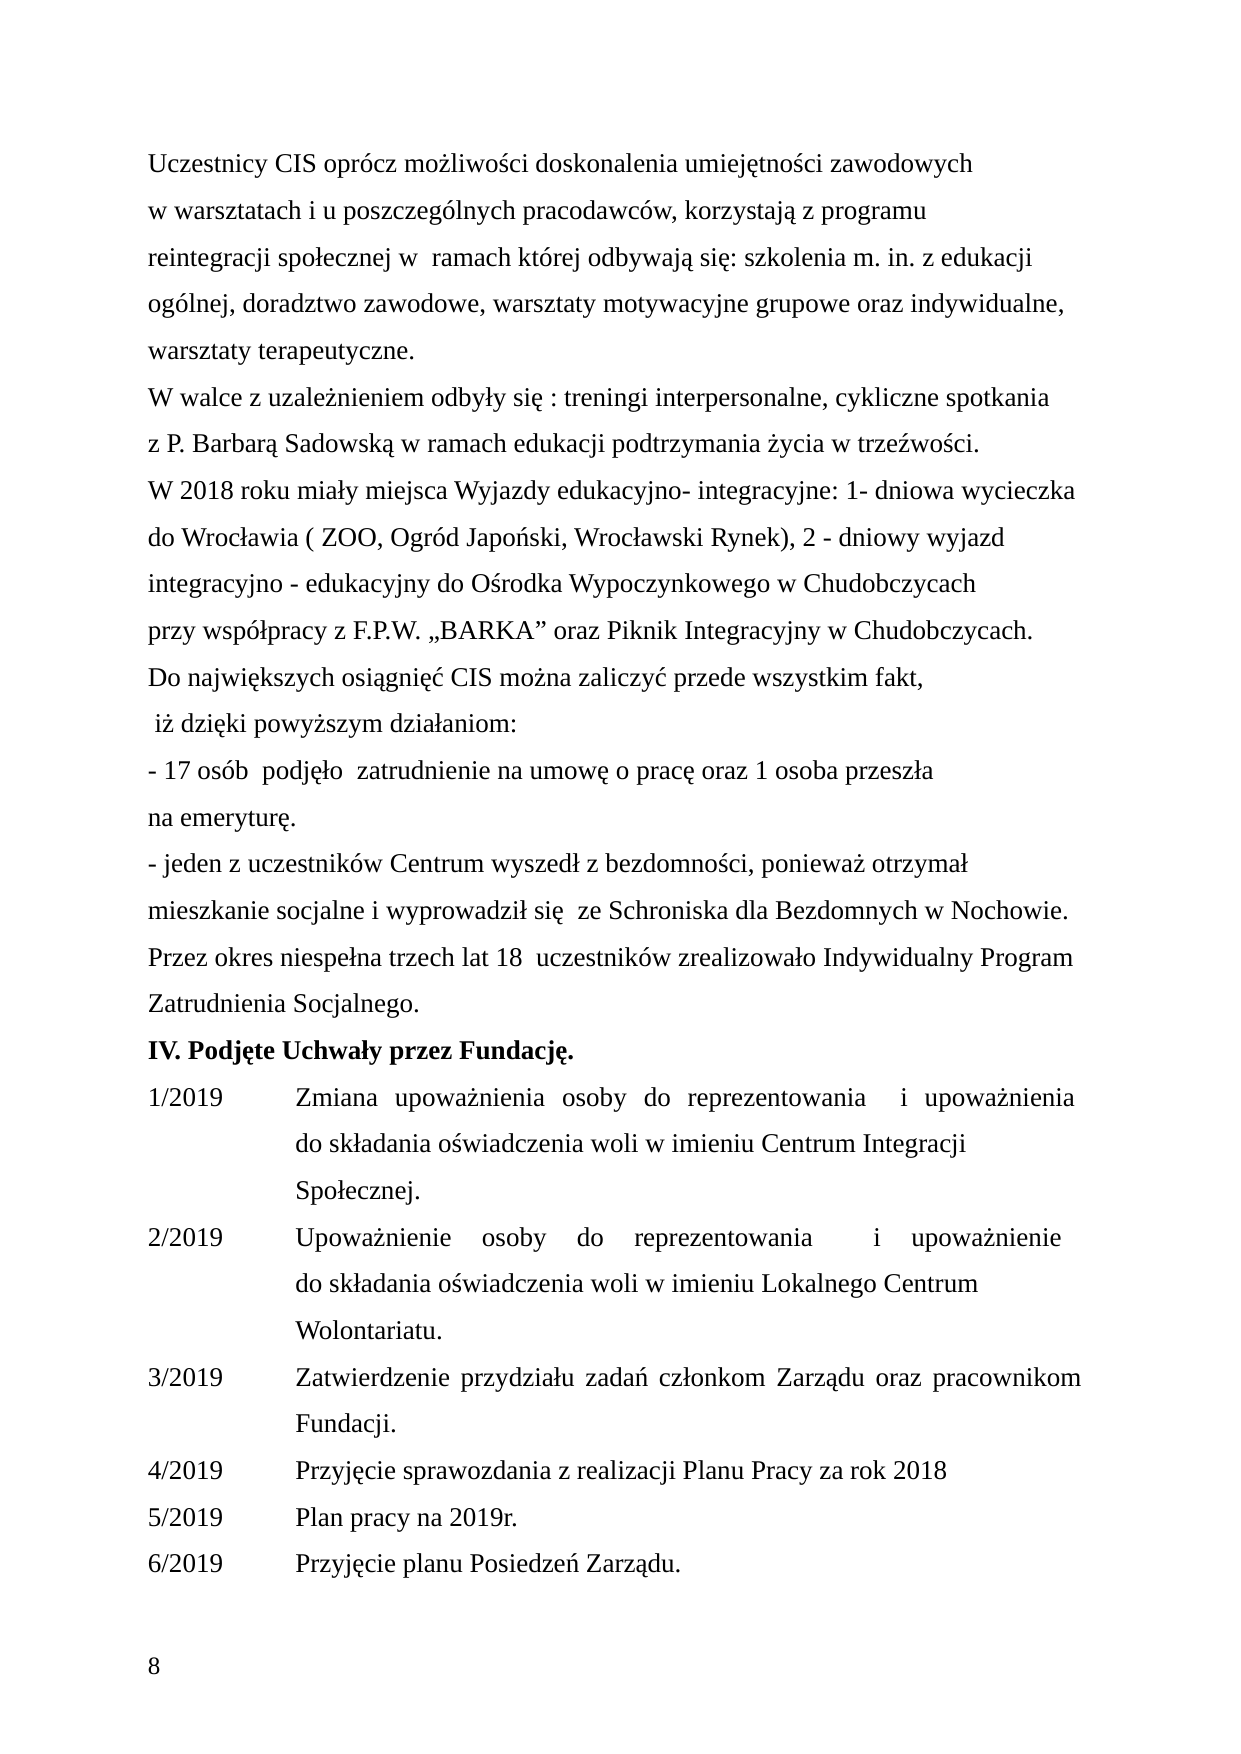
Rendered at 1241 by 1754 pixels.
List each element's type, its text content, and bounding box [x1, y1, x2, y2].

text 5/2019 Plan pracy na 2019r. [148, 1501, 1093, 1532]
text Uczestnicy CIS oprócz możliwości doskonalenia umiejętności zawodowych [148, 148, 1093, 179]
text reintegracji społecznej w ramach której odbywają się: szkolenia m. in. z edukacji ogólnej, doradztwo zawodowe, warsztaty motywacyjne grupowe oraz indywidualne, warsztaty terapeutyczne. [148, 241, 1093, 365]
text Przez okres niespełna trzech lat 18 uczestników zrealizowało Indywidualny Program Zatrudnienia Socjalnego. [148, 941, 1093, 1019]
text 4/2019 Przyjęcie sprawozdania z realizacji Planu Pracy za rok 2018 [148, 1454, 1093, 1485]
text w warsztatach i u poszczególnych pracodawców, korzystają z programu [148, 194, 1093, 225]
text 2/2019 Upoważnienie osoby do reprezentowania i upoważnienie do składania oświadczenia woli w imieniu Lokalnego Centrum Wolontariatu. [148, 1221, 1093, 1345]
text 3/2019 Zatwierdzenie przydziału zadań członkom Zarządu oraz pracownikom Fundacji. [148, 1361, 1093, 1439]
text 6/2019 Przyjęcie planu Posiedzeń Zarządu. [148, 1548, 1093, 1579]
text W 2018 roku miały miejsca Wyjazdy edukacyjno- integracyjne: 1- dniowa wycieczka do Wrocławia ( ZOO, Ogród Japoński, Wrocławski Rynek), 2 - dniowy wyjazd integracyjno - edukacyjny do Ośrodka Wypoczynkowego w Chudobczycach przy współpracy z F.P.W. „BARKA” oraz Piknik Integracyjny w Chudobczycach. Do największych osiągnięć CIS można zaliczyć przede wszystkim fakt, iż dzięki powyższym działaniom: - 17 osób podjęło zatrudnienie na umowę o pracę oraz 1 osoba przeszła na emeryturę. - jeden z uczestników Centrum wyszedł z bezdomności, ponieważ otrzymał mieszkanie socjalne i wyprowadził się ze Schroniska dla Bezdomnych w Nochowie. [148, 474, 1093, 925]
text IV. Podjęte Uchwały przez Fundację. [148, 1034, 1093, 1065]
text 1/2019 Zmiana upoważnienia osoby do reprezentowania i upoważnienia do składania oświadczenia woli w imieniu Centrum Integracji Społecznej. [148, 1081, 1093, 1205]
text W walce z uzależnieniem odbyły się : treningi interpersonalne, cykliczne spotkania z P. Barbarą Sadowską w ramach edukacji podtrzymania życia w trzeźwości. [148, 381, 1093, 459]
